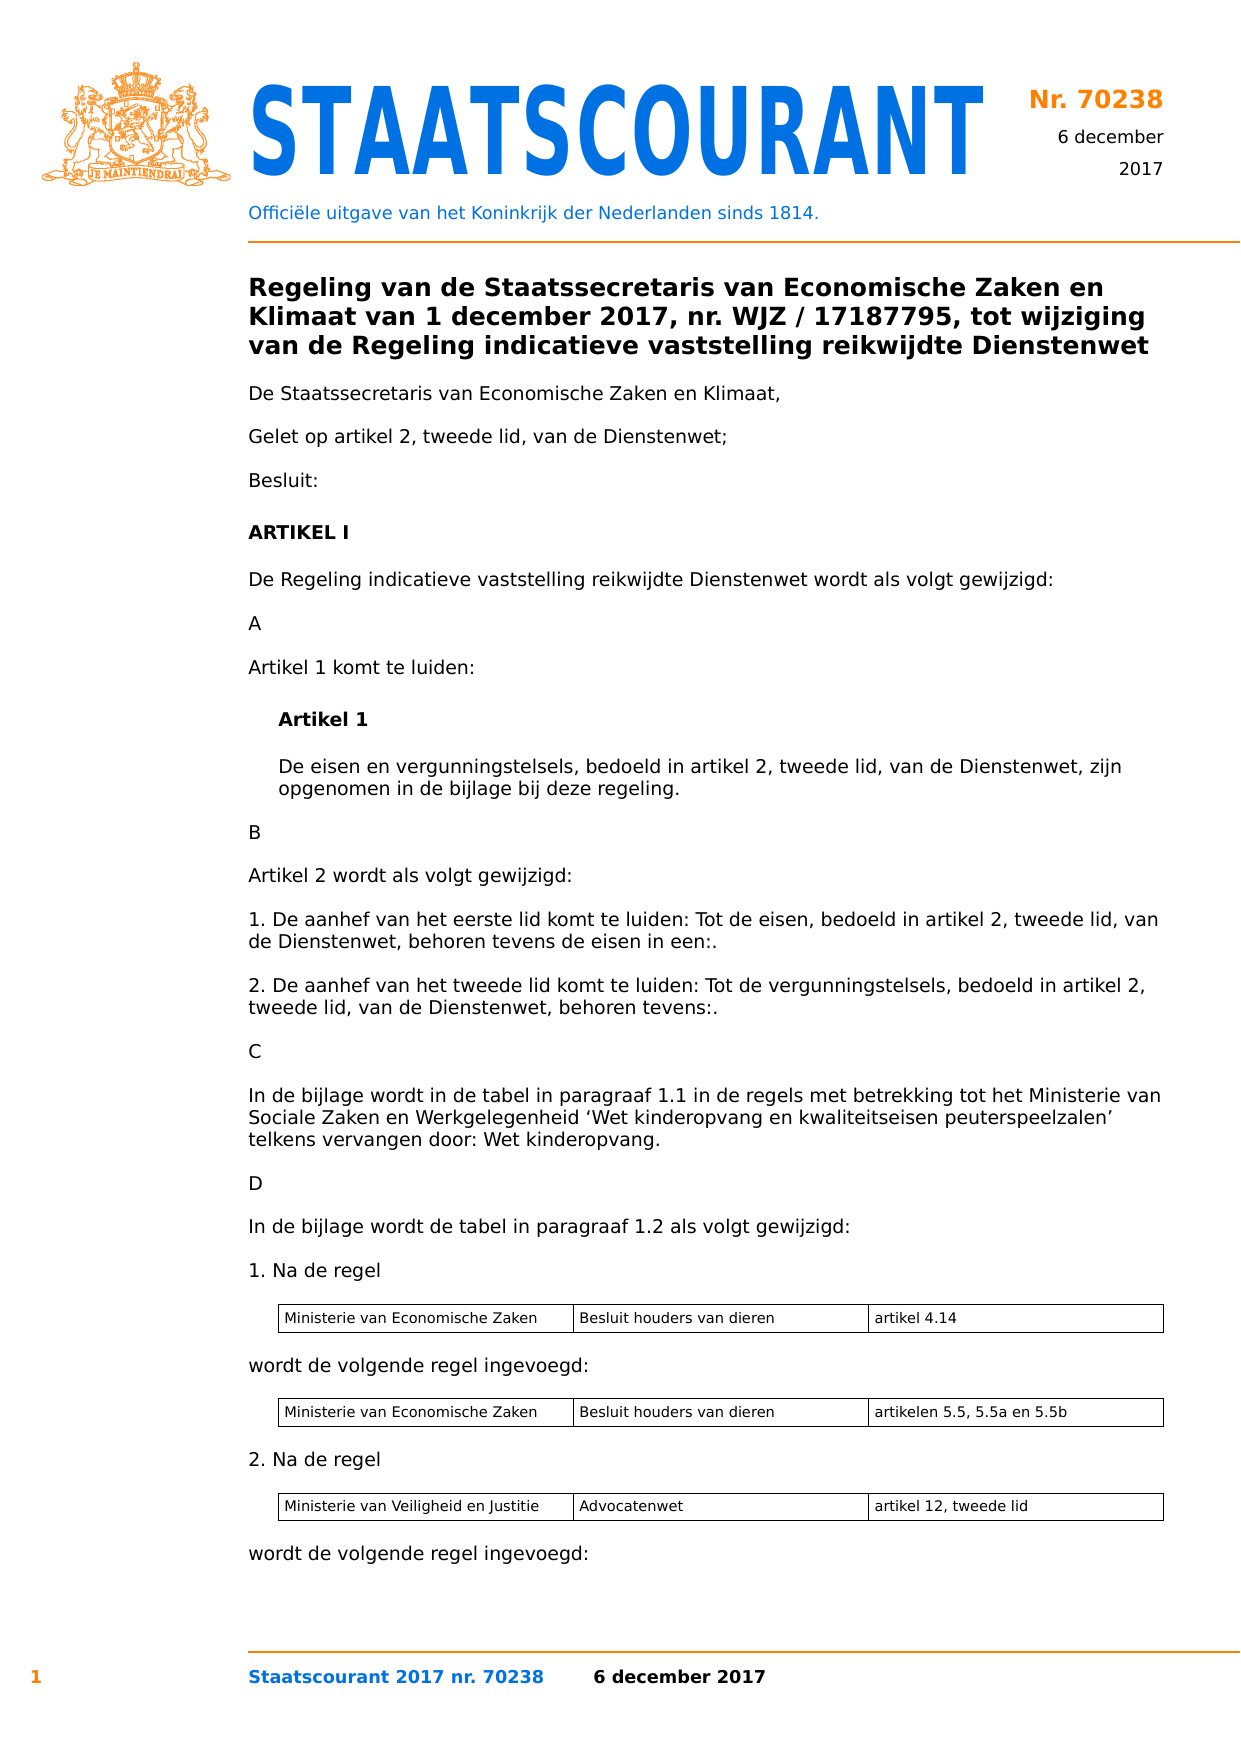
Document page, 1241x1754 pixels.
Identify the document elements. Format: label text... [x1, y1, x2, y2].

text Artikel 1 komt te luiden: [248, 657, 1163, 679]
table_cell Officiële uitgave van het Koninkrijk der Nederlanden sinds 1814. [248, 203, 1240, 241]
table_header [25, 62, 248, 241]
subtitle Regeling van de Staatssecretaris van Economische Zaken en Klimaat van 1 december 2017, nr. WJZ / 17187795, tot wijziging van de Regeling indicatieve vaststelling reikwijdte Dienstenwet [248, 273, 1163, 361]
table_header Ministerie van Economische Zaken [279, 1305, 573, 1332]
table_header STAATSCOURANT [248, 62, 998, 203]
text 2. Na de regel [248, 1449, 1163, 1471]
text De Regeling indicatieve vaststelling reikwijdte Dienstenwet wordt als volgt gewijzigd: [248, 569, 1163, 591]
subtitle ARTIKEL I [248, 522, 1163, 544]
table_header Ministerie van Veiligheid en Justitie [279, 1494, 573, 1520]
text De eisen en vergunningstelsels, bedoeld in artikel 2, tweede lid, van de Dienstenwet, zijn opgenomen in de bijlage bij deze regeling. [278, 756, 1163, 800]
text 1. Na de regel [248, 1260, 1163, 1282]
text B [248, 822, 1163, 843]
text A [248, 613, 1163, 635]
table_header Nr. 70238 [998, 62, 1240, 121]
text Gelet op artikel 2, tweede lid, van de Dienstenwet; [248, 426, 1163, 448]
text In de bijlage wordt in de tabel in paragraaf 1.1 in de regels met betrekking tot het Ministerie van Sociale Zaken en Werkgelegenheid ‘Wet kinderopvang en kwaliteitseisen peuterspeelzalen’ telkens vervangen door: Wet kinderopvang. [248, 1085, 1163, 1151]
text De Staatssecretaris van Economische Zaken en Klimaat, [248, 382, 1163, 404]
table_header Ministerie van Economische Zaken [279, 1399, 573, 1426]
text Besluit: [248, 470, 1163, 492]
table_header Advocatenwet [574, 1494, 868, 1520]
text 2. De aanhef van het tweede lid komt te luiden: Tot de vergunningstelsels, bedoeld in artikel 2, tweede lid, van de Dienstenwet, behoren tevens:. [248, 975, 1163, 1019]
picture [41, 62, 231, 186]
table_cell 6 december [998, 121, 1240, 153]
text wordt de volgende regel ingevoegd: [248, 1354, 1163, 1376]
text Artikel 2 wordt als volgt gewijzigd: [248, 865, 1163, 887]
table_header Besluit houders van dieren [574, 1399, 868, 1426]
text In de bijlage wordt de tabel in paragraaf 1.2 als volgt gewijzigd: [248, 1216, 1163, 1238]
table_header artikel 4.14 [869, 1305, 1163, 1332]
text 1. De aanhef van het eerste lid komt te luiden: Tot de eisen, bedoeld in artikel 2, tweede lid, van de Dienstenwet, behoren tevens de eisen in een:. [248, 909, 1163, 953]
table_header artikel 12, tweede lid [869, 1494, 1163, 1520]
table_header Besluit houders van dieren [574, 1305, 868, 1332]
table_header artikelen 5.5, 5.5a en 5.5b [869, 1399, 1163, 1426]
text D [248, 1173, 1163, 1194]
subtitle Artikel 1 [278, 709, 1163, 731]
text wordt de volgende regel ingevoegd: [248, 1543, 1163, 1565]
table_cell 2017 [998, 153, 1240, 203]
text C [248, 1041, 1163, 1063]
